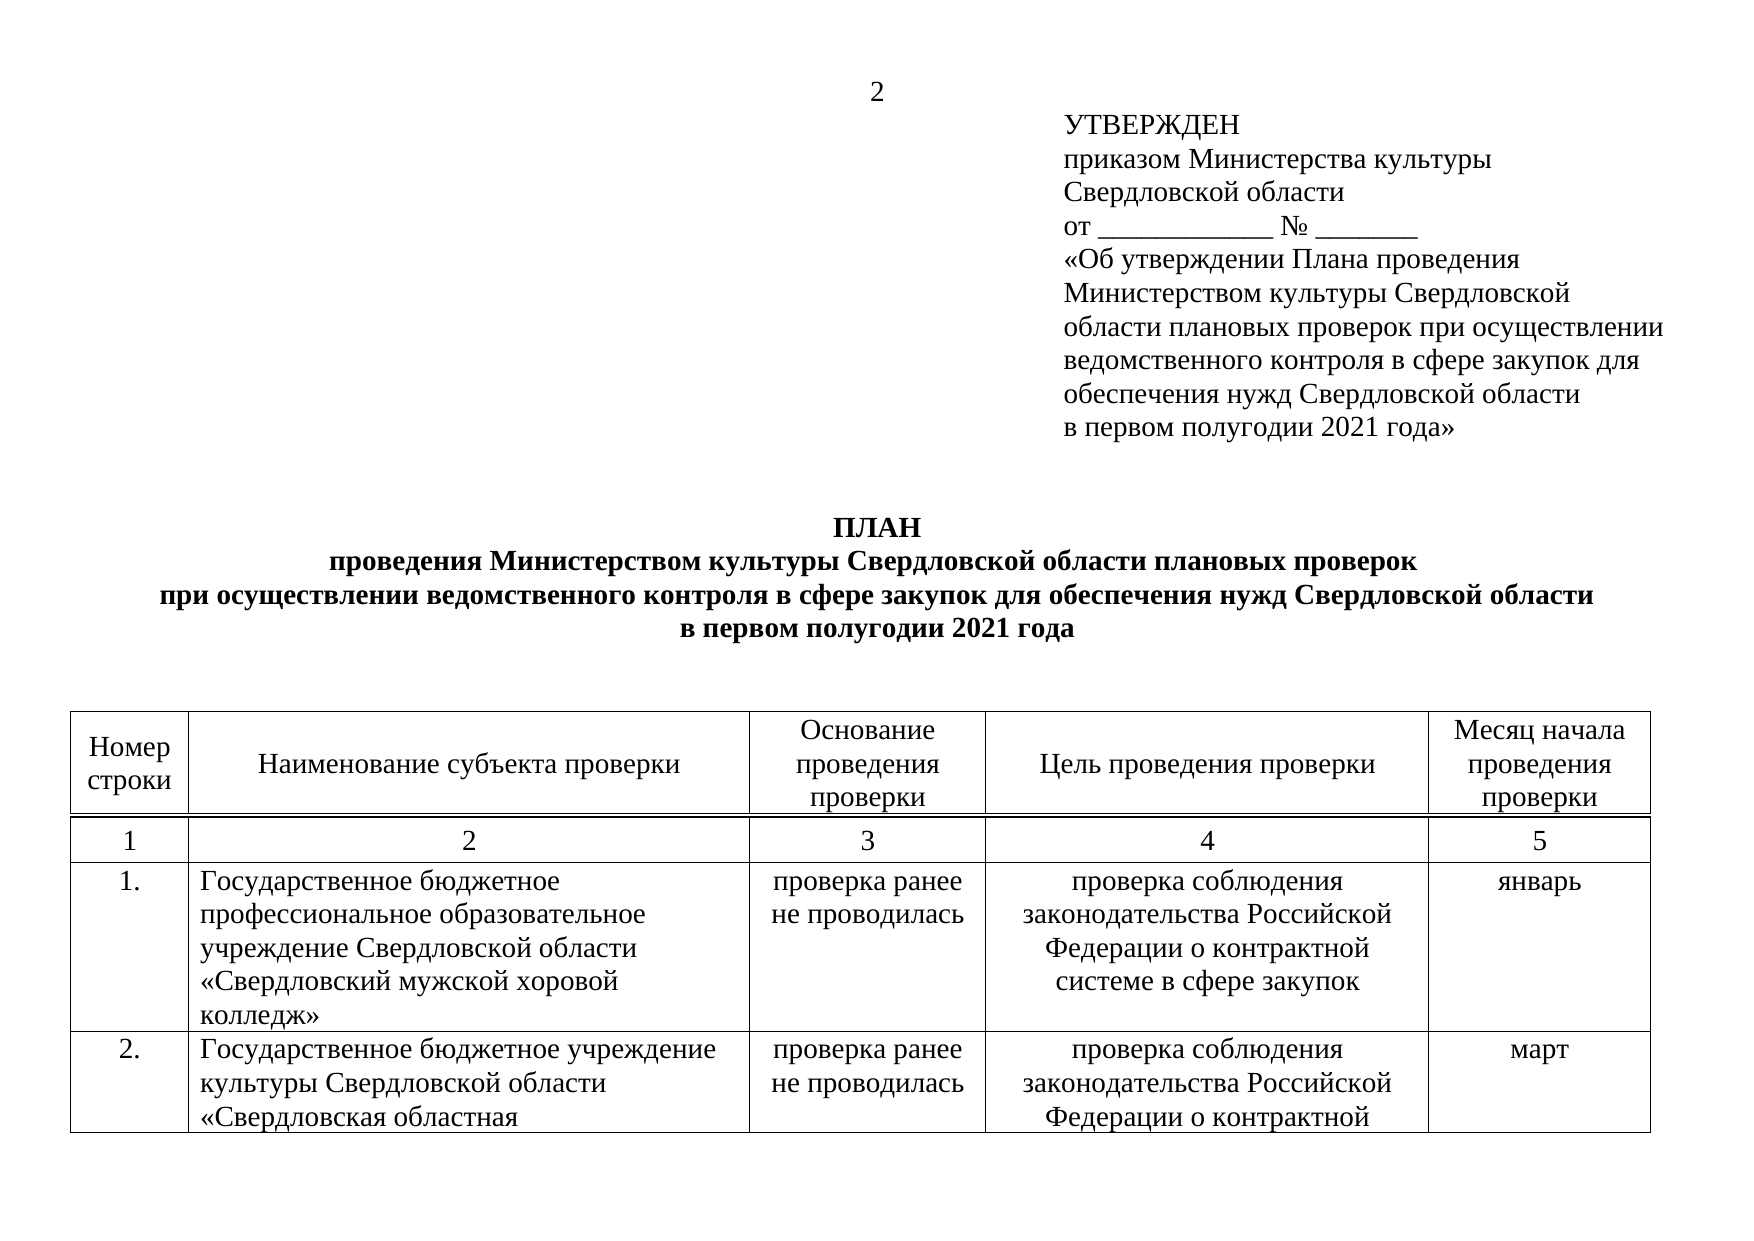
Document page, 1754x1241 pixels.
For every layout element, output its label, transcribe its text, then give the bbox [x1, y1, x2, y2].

text в первом полугодии 2021 года [89, 611, 1665, 644]
table_cell проверка ранее не проводилась [750, 863, 985, 1031]
table_cell 1. [71, 863, 188, 1031]
table_cell проверка ранее не проводилась [750, 1032, 985, 1132]
table_cell январь [1429, 863, 1650, 1031]
table_cell проверка соблюдения законодательства Российской Федерации о контрактной системе в сфере закупок [986, 863, 1428, 1031]
table_cell 2. [71, 1032, 188, 1132]
table_cell март [1429, 1032, 1650, 1132]
table_header 2 [189, 818, 749, 862]
text от ____________ № _______ [89, 208, 1665, 242]
text УТВЕРЖДЕН [89, 107, 1665, 141]
table_cell Государственное бюджетное учреждение культуры Свердловской области «Свердловская областная [189, 1032, 749, 1132]
table_header 5 [1429, 818, 1650, 862]
table_header Номер строки [71, 712, 188, 813]
text ведомственного контроля в сфере закупок для [89, 342, 1665, 376]
text «Об утверждении Плана проведения [89, 242, 1665, 275]
text приказом Министерства культуры [89, 141, 1665, 174]
table_cell проверка соблюдения законодательства Российской Федерации о контрактной [986, 1032, 1428, 1132]
table_header 1 [71, 818, 188, 862]
table_cell Государственное бюджетное профессиональное образовательное учреждение Свердловской области «Свердловский мужской хоровой колледж» [189, 863, 749, 1031]
text обеспечения нужд Свердловской области [89, 376, 1665, 409]
text проведения Министерством культуры Свердловской области плановых проверок [89, 543, 1665, 577]
table_header 3 [750, 818, 985, 862]
text в первом полугодии 2021 года» [89, 409, 1665, 443]
text области плановых проверок при осуществлении [89, 309, 1665, 342]
text ПЛАН [89, 510, 1665, 543]
text Министерством культуры Свердловской [89, 275, 1665, 309]
table_header Наименование субъекта проверки [189, 712, 749, 813]
text при осуществлении ведомственного контроля в сфере закупок для обеспечения нужд Свердловской области [89, 577, 1665, 611]
table_header 4 [986, 818, 1428, 862]
table_header Цель проведения проверки [986, 712, 1428, 813]
table_header Месяц начала проведения проверки [1429, 712, 1650, 813]
text Свердловской области [89, 174, 1665, 208]
table_header Основание проведения проверки [750, 712, 985, 813]
